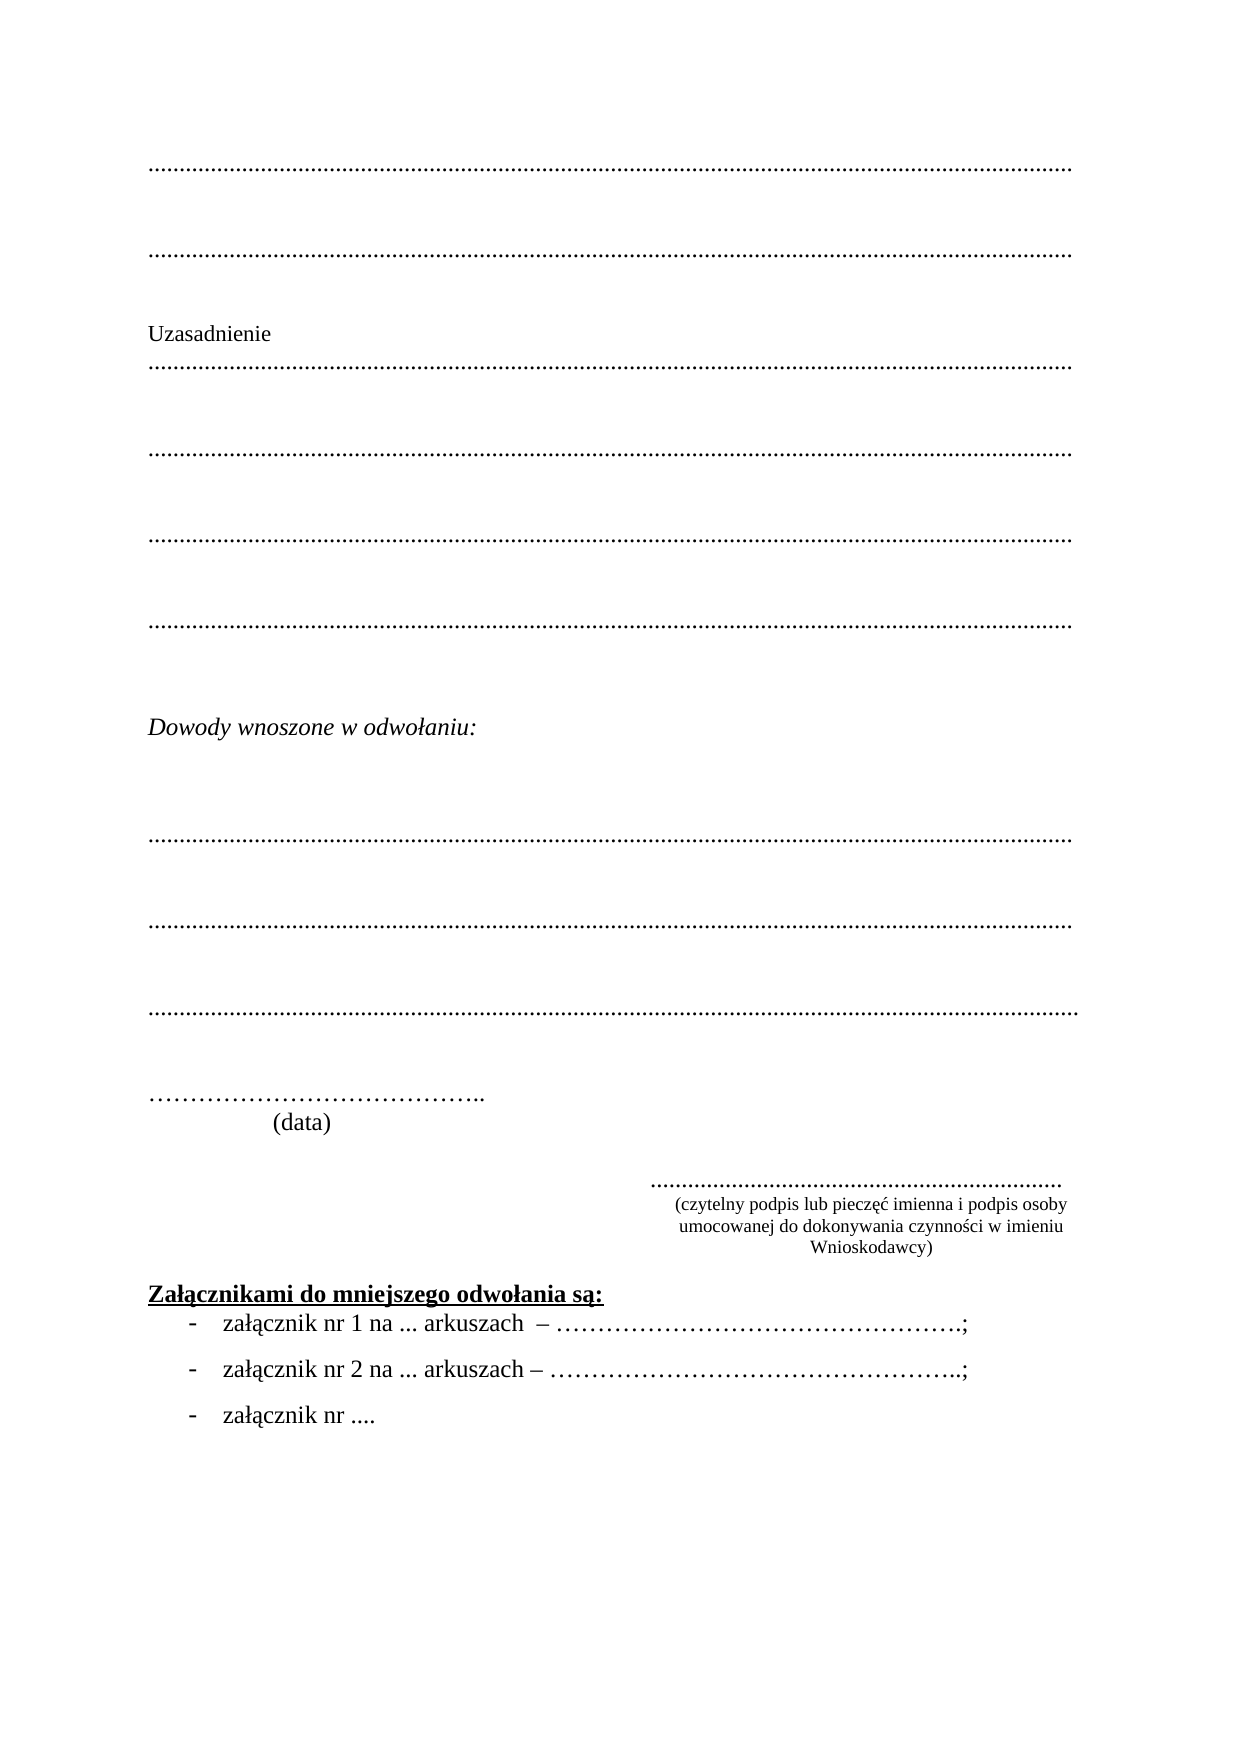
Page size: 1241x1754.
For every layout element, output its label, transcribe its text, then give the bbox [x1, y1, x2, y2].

text .................................................................................................................................................... [148, 906, 1093, 934]
text .................................................................................................................................................... [148, 234, 1093, 263]
text .................................................................................................................................................... [148, 433, 1093, 461]
text .................................................................................................................................................... [148, 346, 1093, 375]
list załącznik nr 2 na ... arkuszach – …………………………………………..; [185, 1354, 1093, 1385]
text Uzasadnienie [148, 320, 1093, 346]
text Załącznikami do mniejszego odwołania są: [148, 1279, 1093, 1308]
text (data) [148, 1107, 1093, 1136]
text .................................................................. [650, 1164, 1093, 1193]
text .................................................................................................................................................... [148, 819, 1093, 848]
list załącznik nr .... [185, 1401, 1093, 1431]
text .................................................................................................................................................... [148, 148, 1093, 176]
text (czytelny podpis lub pieczęć imienna i podpis osoby umocowanej do dokonywania czynności w imieniu Wnioskodawcy) [650, 1193, 1093, 1258]
text .................................................................................................................................................... [148, 519, 1093, 548]
text .................................................................................................................................................... [148, 605, 1093, 634]
list załącznik nr 1 na ... arkuszach – ………………………………………….; [185, 1308, 1093, 1339]
subtitle Dowody wnoszone w odwołaniu: [148, 712, 1093, 741]
text ………………………………….. [148, 1078, 1093, 1107]
text ..................................................................................................................................................... [148, 992, 1093, 1021]
